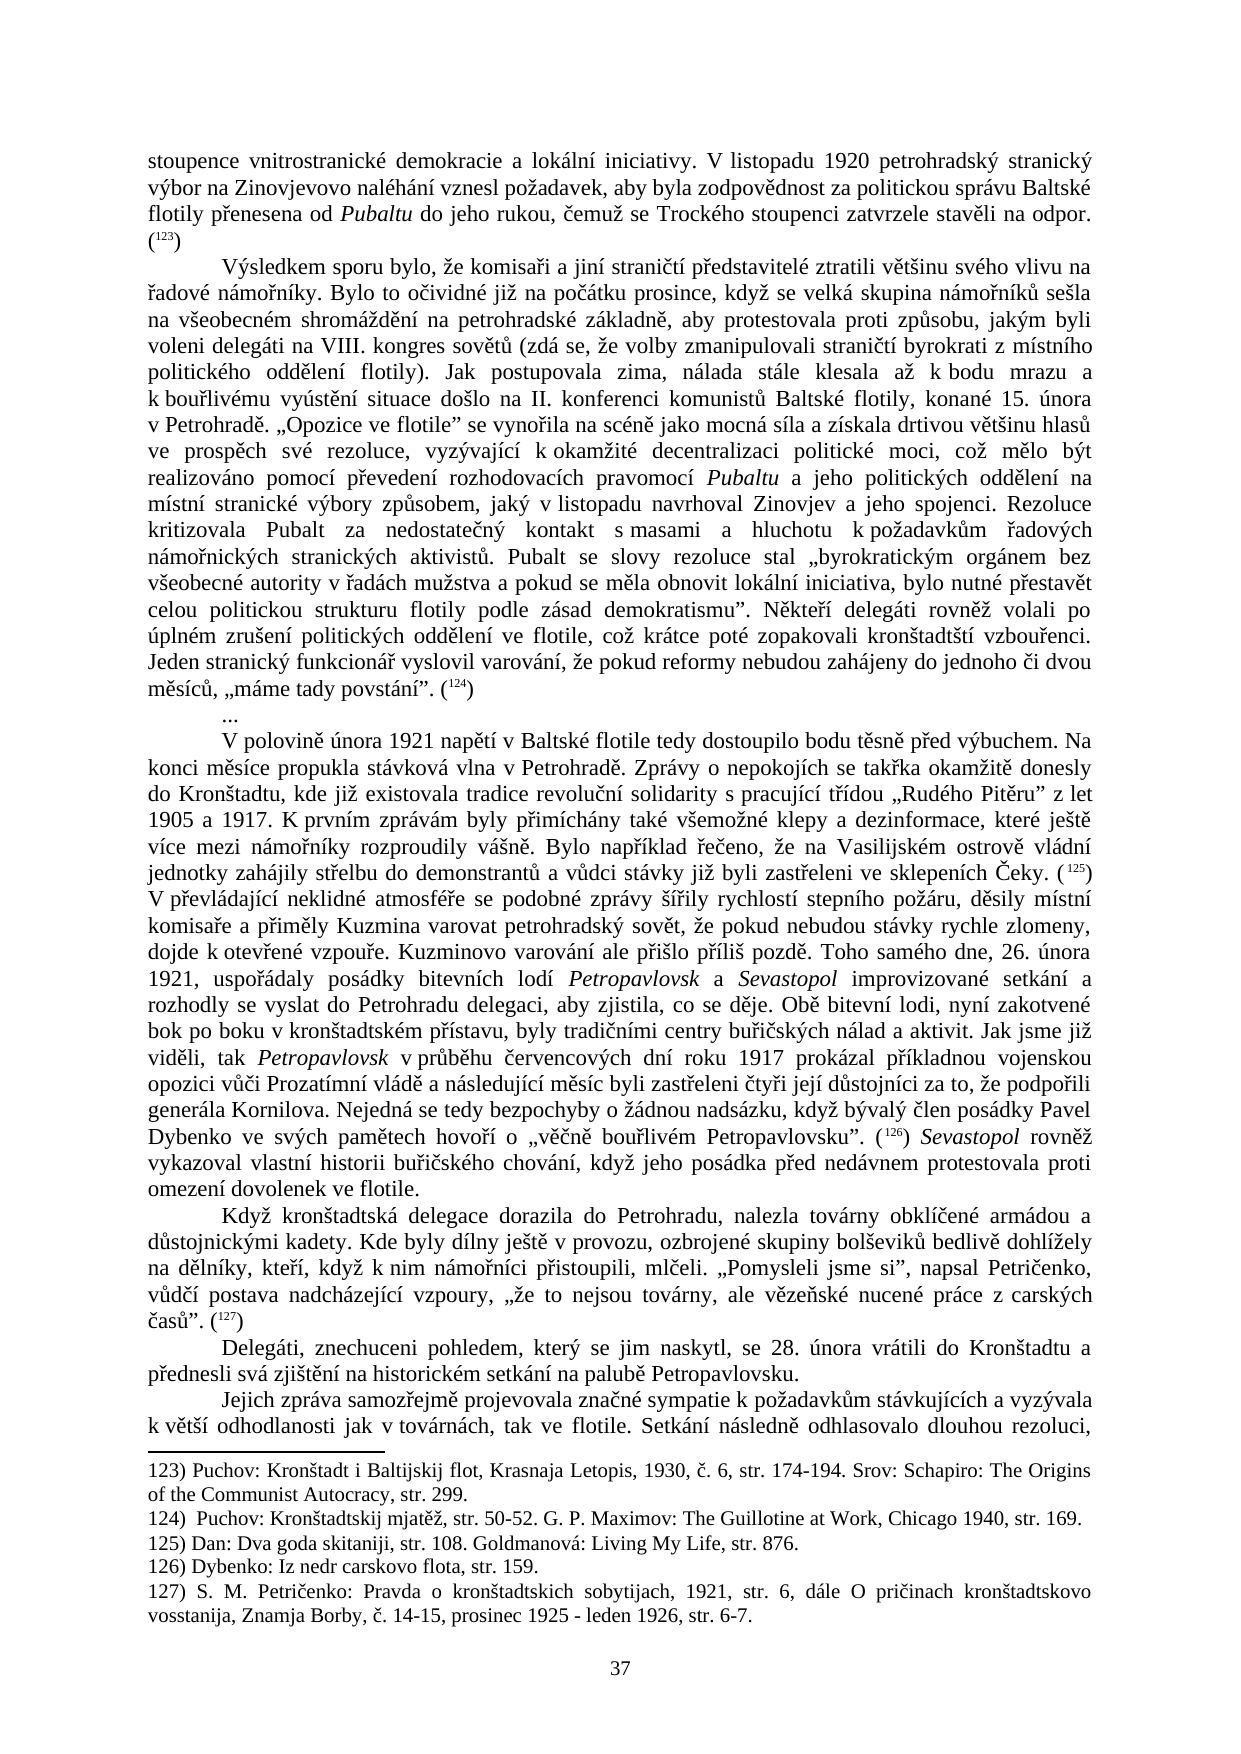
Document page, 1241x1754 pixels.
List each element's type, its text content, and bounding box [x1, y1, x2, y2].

text stoupence vnitrostranické demokracie a lokální iniciativy. V listopadu 1920 petrohradský stranický výbor na Zinovjevovo naléhání vznesl požadavek, aby byla zodpovědnost za politickou správu Baltské flotily přenesena od Pubaltu do jeho rukou, čemuž se Trockého stoupenci zatvrzele stavěli na odpor. () [148, 148, 1093, 253]
text ) Puchov: Kronštadtskij mjatěž, str. 50-52. G. P. Maximov: The Guillotine at Work, Chicago 1940, str. 169. [148, 1506, 1093, 1530]
text Když kronštadtská delegace dorazila do Petrohradu, nalezla továrny obklíčené armádou a důstojnickými kadety. Kde byly dílny ještě v provozu, ozbrojené skupiny bolševiků bedlivě dohlížely na dělníky, kteří, když k nim námořníci přistoupili, mlčeli. „Pomysleli jsme si”, napsal Petričenko, vůdčí postava nadcházející vzpoury, „že to nejsou továrny, ale vězeňské nucené práce z carských časů”. () [148, 1202, 1093, 1333]
text V polovině února 1921 napětí v Baltské flotile tedy dostoupilo bodu těsně před výbuchem. Na konci měsíce propukla stávková vlna v Petrohradě. Zprávy o nepokojích se takřka okamžitě donesly do Kronštadtu, kde již existovala tradice revoluční solidarity s pracující třídou „Rudého Pitěru” z let 1905 a 1917. K prvním zprávám byly přimíchány také všemožné klepy a dezinformace, které ještě více mezi námořníky rozproudily vášně. Bylo například řečeno, že na Vasilijském ostrově vládní jednotky zahájily střelbu do demonstrantů a vůdci stávky již byli zastřeleni ve sklepeních Čeky. () V převládající neklidné atmosféře se podobné zprávy šířily rychlostí stepního požáru, děsily místní komisaře a přiměly Kuzmina varovat petrohradský sovět, že pokud nebudou stávky rychle zlomeny, dojde k otevřené vzpouře. Kuzminovo varování ale přišlo příliš pozdě. Toho samého dne, 26. února 1921, uspořádaly posádky bitevních lodí Petropavlovsk a Sevastopol improvizované setkání a rozhodly se vyslat do Petrohradu delegaci, aby zjistila, co se děje. Obě bitevní lodi, nyní zakotvené bok po boku v kronštadtském přístavu, byly tradičními centry buřičských nálad a aktivit. Jak jsme již viděli, tak Petropavlovsk v průběhu červencových dní roku 1917 prokázal příkladnou vojenskou opozici vůči Prozatímní vládě a následující měsíc byli zastřeleni čtyři její důstojníci za to, že podpořili generála Kornilova. Nejedná se tedy bezpochyby o žádnou nadsázku, když bývalý člen posádky Pavel Dybenko ve svých pamětech hovoří o „věčně bouřlivém Petropavlovsku”. () Sevastopol rovněž vykazoval vlastní historii buřičského chování, když jeho posádka před nedávnem protestovala proti omezení dovolenek ve flotile. [148, 727, 1093, 1202]
text Jejich zpráva samozřejmě projevovala značné sympatie k požadavkům stávkujících a vyzývala k větší odhodlanosti jak v továrnách, tak ve flotile. Setkání následně odhlasovalo dlouhou rezoluci, [148, 1386, 1093, 1439]
text ) Puchov: Kronštadt i Baltijskij flot, Krasnaja Letopis, 1930, č. 6, str. 174-194. Srov: Schapiro: The Origins of the Communist Autocracy, str. 299. [148, 1458, 1093, 1506]
text ) Dan: Dva goda skitaniji, str. 108. Goldmanová: Living My Life, str. 876. [148, 1530, 1093, 1554]
text Výsledkem sporu bylo, že komisaři a jiní straničtí představitelé ztratili většinu svého vlivu na řadové námořníky. Bylo to očividné již na počátku prosince, když se velká skupina námořníků sešla na všeobecném shromáždění na petrohradské základně, aby protestovala proti způsobu, jakým byli voleni delegáti na VIII. kongres sovětů (zdá se, že volby zmanipulovali straničtí byrokrati z místního politického oddělení flotily). Jak postupovala zima, nálada stále klesala až k bodu mrazu a k bouřlivému vyústění situace došlo na II. konferenci komunistů Baltské flotily, konané 15. února v Petrohradě. „Opozice ve flotile” se vynořila na scéně jako mocná síla a získala drtivou většinu hlasů ve prospěch své rezoluce, vyzývající k okamžité decentralizaci politické moci, což mělo být realizováno pomocí převedení rozhodovacích pravomocí Pubaltu a jeho politických oddělení na místní stranické výbory způsobem, jaký v listopadu navrhoval Zinovjev a jeho spojenci. Rezoluce kritizovala Pubalt za nedostatečný kontakt s masami a hluchotu k požadavkům řadových námořnických stranických aktivistů. Pubalt se slovy rezoluce stal „byrokratickým orgánem bez všeobecné autority v řadách mužstva a pokud se měla obnovit lokální iniciativa, bylo nutné přestavět celou politickou strukturu flotily podle zásad demokratismu”. Někteří delegáti rovněž volali po úplném zrušení politických oddělení ve flotile, což krátce poté zopakovali kronštadtští vzbouřenci. Jeden stranický funkcionář vyslovil varování, že pokud reformy nebudou zahájeny do jednoho či dvou měsíců, „máme tady povstání”. () [148, 253, 1093, 701]
text ... [148, 701, 1093, 727]
text ) S. M. Petričenko: Pravda o kronštadtskich sobytijach, 1921, str. 6, dále O pričinach kronštadtskovo vosstanija, Znamja Borby, č. 14-15, prosinec 1925 - leden 1926, str. 6-7. [148, 1578, 1093, 1627]
text Delegáti, znechuceni pohledem, který se jim naskytl, se 28. února vrátili do Kronštadtu a přednesli svá zjištění na historickém setkání na palubě Petropavlovsku. [148, 1333, 1093, 1386]
text ) Dybenko: Iz nedr carskovo flota, str. 159. [148, 1554, 1093, 1578]
